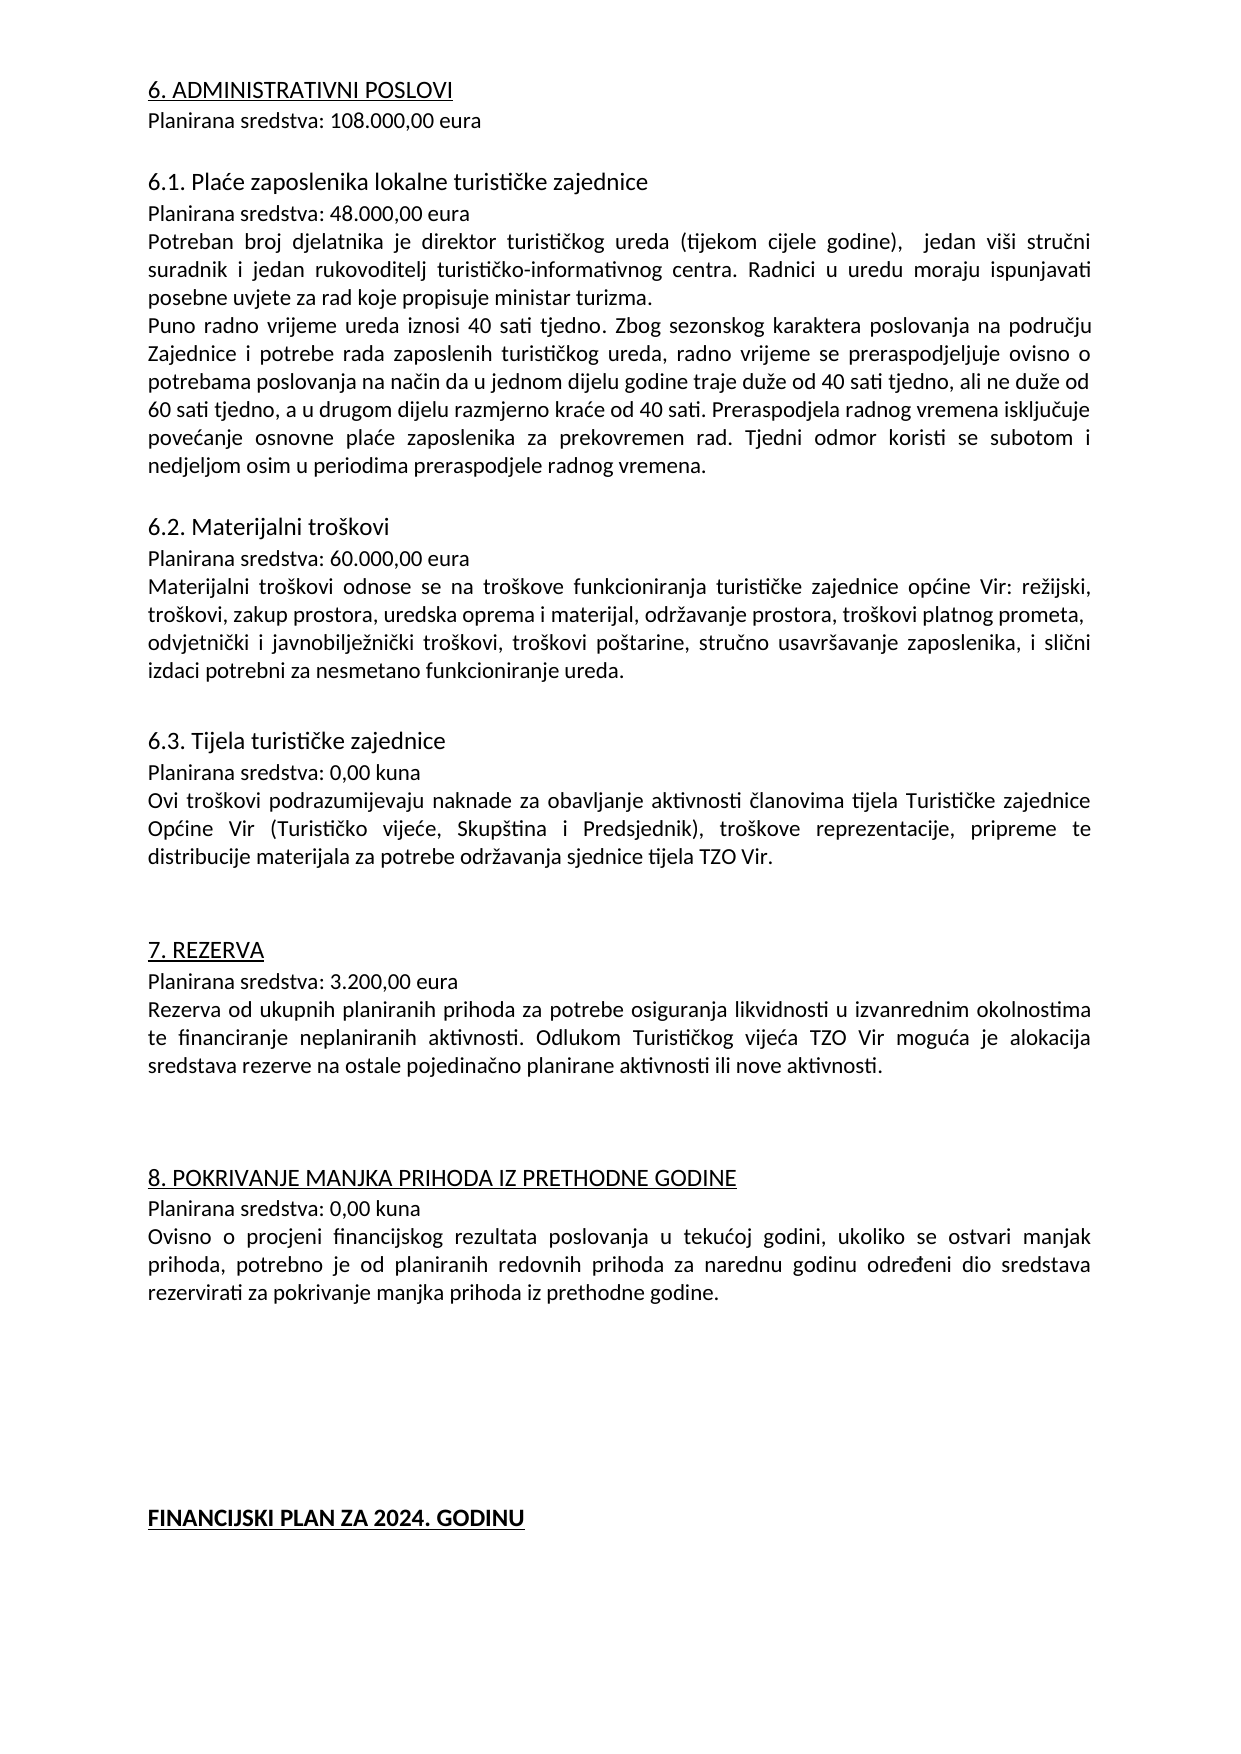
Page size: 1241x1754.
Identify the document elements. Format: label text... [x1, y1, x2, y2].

text odvjetnički i javnobilježnički troškovi, troškovi poštarine, stručno usavršavanje zaposlenika, i slični izdaci potrebni za nesmetano funkcioniranje ureda. [148, 628, 1093, 684]
text Planirana sredstva: 48.000,00 eura [148, 199, 1093, 227]
text Planirana sredstva: 0,00 kuna [148, 758, 1093, 786]
text Puno radno vrijeme ureda iznosi 40 sati tjedno. Zbog sezonskog karaktera poslovanja na području Zajednice i potrebe rada zaposlenih turističkog ureda, radno vrijeme se preraspodjeljuje ovisno o potrebama poslovanja na način da u jednom dijelu godine traje duže od 40 sati tjedno, ali ne duže od 60 sati tjedno, a u drugom dijelu razmjerno kraće od 40 sati. Preraspodjela radnog vremena isključuje povećanje osnovne plaće zaposlenika za prekovremen rad. Tjedni odmor koristi se subotom i nedjeljom osim u periodima preraspodjele radnog vremena. [148, 311, 1093, 479]
subtitle 8. POKRIVANJE MANJKA PRIHODA IZ PRETHODNE GODINE [148, 1162, 1093, 1192]
subtitle 6.3. Tijela turističke zajednice [148, 725, 1093, 756]
subtitle 6.1. Plaće zaposlenika lokalne turističke zajednice [148, 167, 1093, 197]
subtitle 7. REZERVA [148, 934, 1093, 965]
subtitle 6.2. Materijalni troškovi [148, 512, 1093, 542]
subtitle 6. ADMINISTRATIVNI POSLOVI [148, 74, 1093, 104]
text Materijalni troškovi odnose se na troškove funkcioniranja turističke zajednice općine Vir: režijski, troškovi, zakup prostora, uredska oprema i materijal, održavanje prostora, troškovi platnog prometa, [148, 572, 1093, 628]
text Planirana sredstva: 0,00 kuna [148, 1194, 1093, 1222]
text Rezerva od ukupnih planiranih prihoda za potrebe osiguranja likvidnosti u izvanrednim okolnostima te financiranje neplaniranih aktivnosti. Odlukom Turističkog vijeća TZO Vir moguća je alokacija sredstava rezerve na ostale pojedinačno planirane aktivnosti ili nove aktivnosti. [148, 995, 1093, 1079]
text Planirana sredstva: 3.200,00 eura [148, 967, 1093, 995]
text Potreban broj djelatnika je direktor turističkog ureda (tijekom cijele godine), jedan viši stručni suradnik i jedan rukovoditelj turističko-informativnog centra. Radnici u uredu moraju ispunjavati posebne uvjete za rad koje propisuje ministar turizma. [148, 227, 1093, 311]
text Ovisno o procjeni financijskog rezultata poslovanja u tekućoj godini, ukoliko se ostvari manjak prihoda, potrebno je od planiranih redovnih prihoda za narednu godinu određeni dio sredstava rezervirati za pokrivanje manjka prihoda iz prethodne godine. [148, 1222, 1093, 1306]
text Planirana sredstva: 60.000,00 eura [148, 544, 1093, 572]
text FINANCIJSKI PLAN ZA 2024. GODINU [148, 1502, 1093, 1533]
text Planirana sredstva: 108.000,00 eura [148, 106, 1093, 134]
text Ovi troškovi podrazumijevaju naknade za obavljanje aktivnosti članovima tijela Turističke zajednice Općine Vir (Turističko vijeće, Skupština i Predsjednik), troškove reprezentacije, pripreme te distribucije materijala za potrebe održavanja sjednice tijela TZO Vir. [148, 786, 1093, 870]
